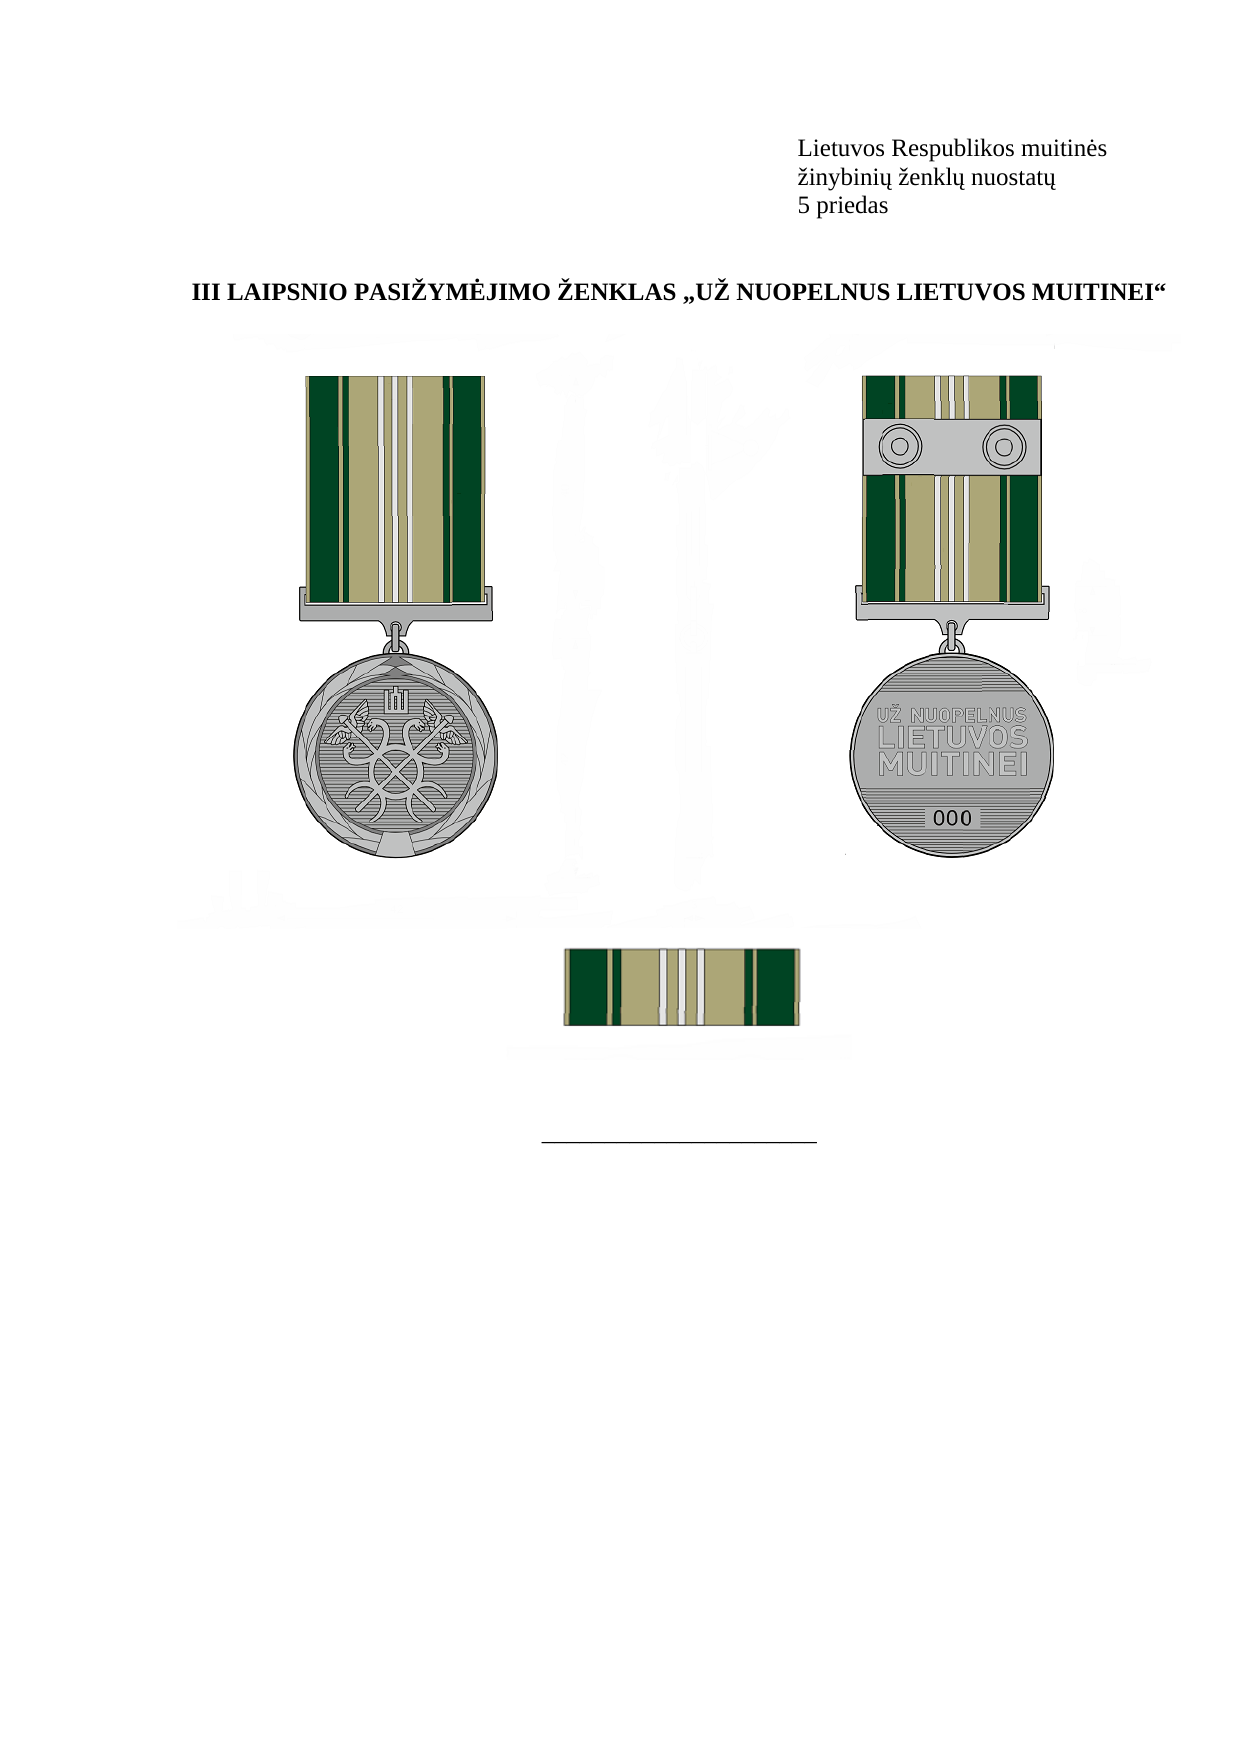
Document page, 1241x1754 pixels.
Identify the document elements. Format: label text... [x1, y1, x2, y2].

text 5 priedas [177, 190, 1181, 219]
text III LAIPSNIO PASIŽYMĖJIMO ŽENKLAS „UŽ NUOPELNUS LIETUVOS MUITINEI“ [177, 277, 1181, 305]
text ______________________ [177, 1117, 1181, 1146]
text Lietuvos Respublikos muitinės [177, 133, 1181, 162]
text žinybinių ženklų nuostatų [177, 162, 1181, 190]
